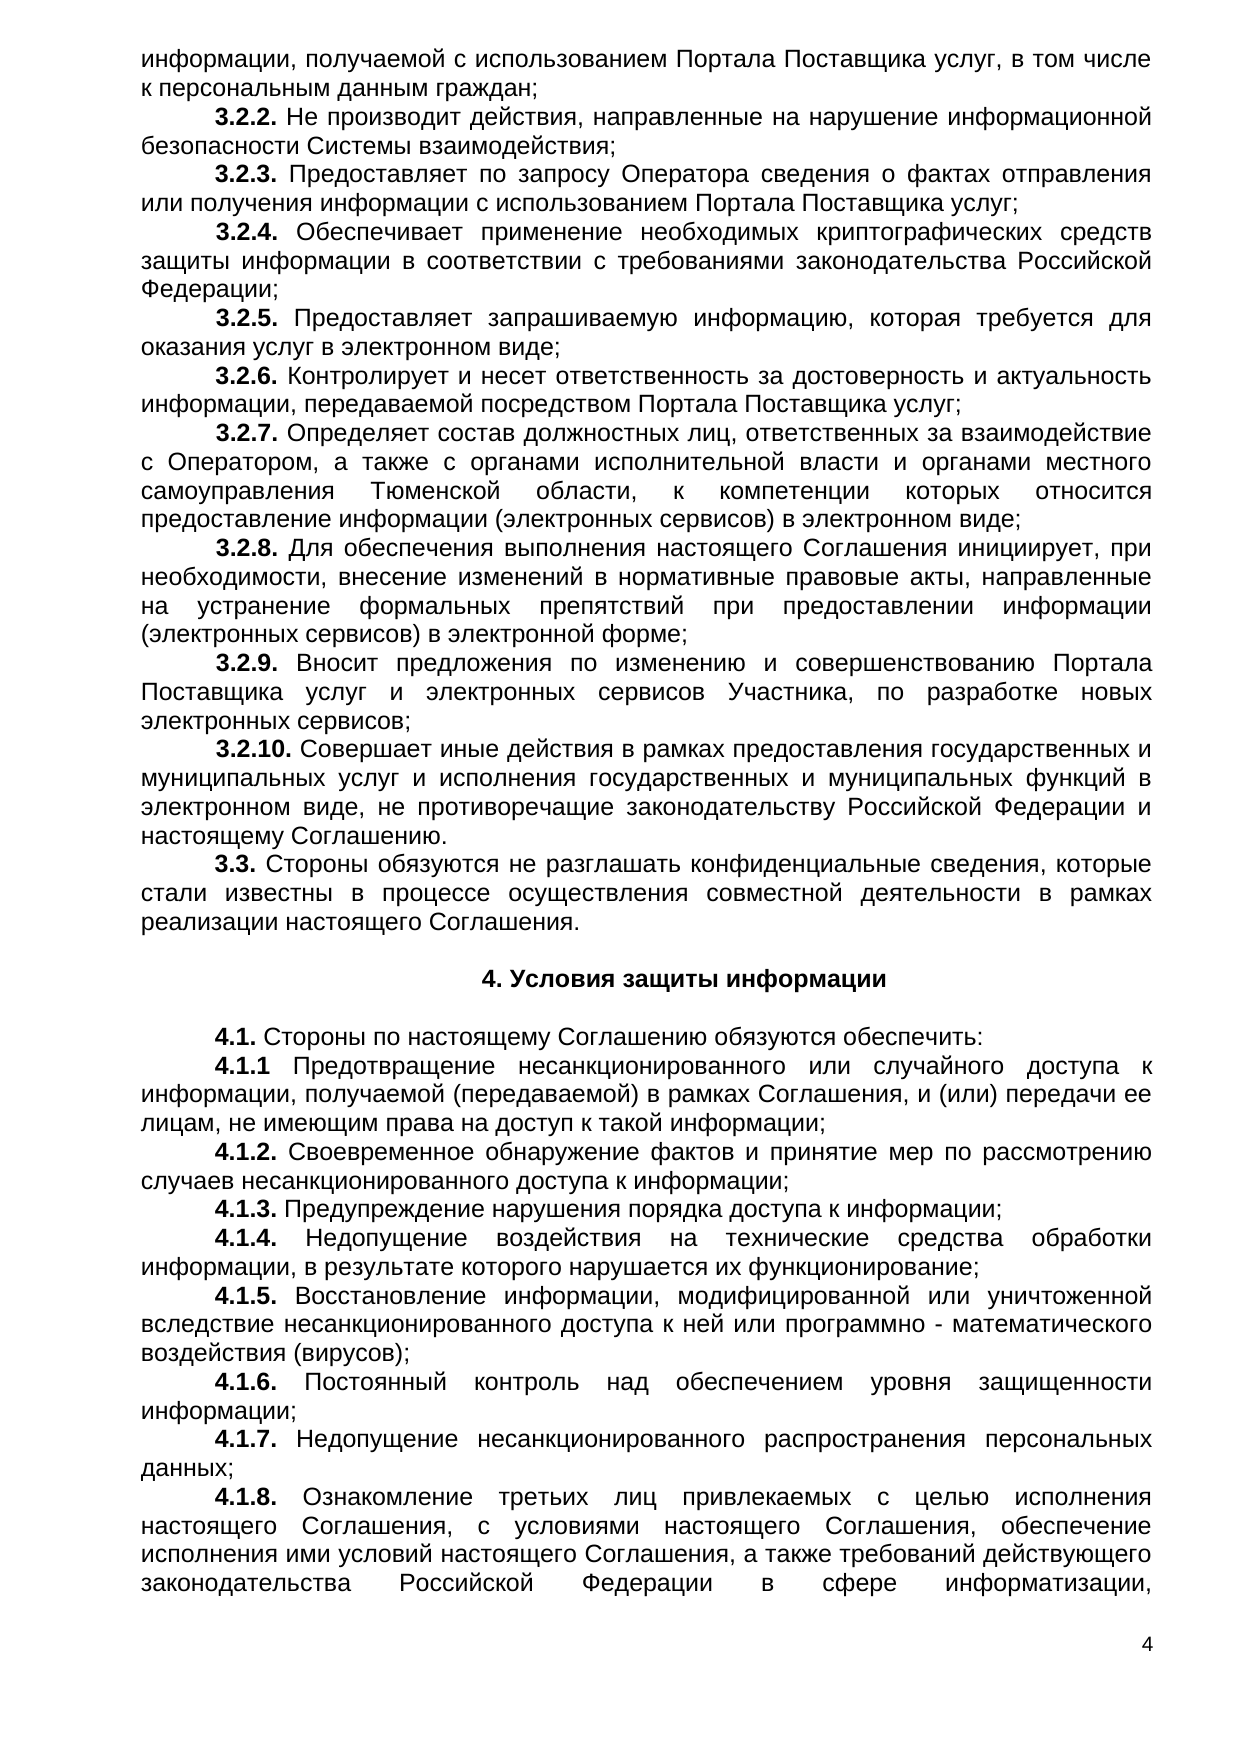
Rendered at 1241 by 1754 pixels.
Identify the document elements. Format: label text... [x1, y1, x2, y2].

text 3.3. Стороны обязуются не разглашать конфиденциальные сведения, которые стали известны в процессе осуществления совместной деятельности в рамках реализации настоящего Соглашения. [141, 849, 1153, 936]
text 4.1.1 Предотвращение несанкционированного или случайного доступа к информации, получаемой (передаваемой) в рамках Соглашения, и (или) передачи ее лицам, не имеющим права на доступ к такой информации; [141, 1051, 1153, 1137]
text 3.2.5. Предоставляет запрашиваемую информацию, которая требуется для оказания услуг в электронном виде; [141, 303, 1153, 361]
text 4.1.3. Предупреждение нарушения порядка доступа к информации; [141, 1194, 1153, 1223]
text 4.1.5. Восстановление информации, модифицированной или уничтоженной вследствие несанкционированного доступа к ней или программно - математического воздействия (вирусов); [141, 1281, 1153, 1367]
text 3.2.6. Контролирует и несет ответственность за достоверность и актуальность информации, передаваемой посредством Портала Поставщика услуг; [141, 361, 1153, 418]
text 3.2.7. Определяет состав должностных лиц, ответственных за взаимодействие с Оператором, а также с органами исполнительной власти и органами местного самоуправления Тюменской области, к компетенции которых относится предоставление информации (электронных сервисов) в электронном виде; [141, 418, 1153, 533]
text 3.2.10. Совершает иные действия в рамках предоставления государственных и муниципальных услуг и исполнения государственных и муниципальных функций в электронном виде, не противоречащие законодательству Российской Федерации и настоящему Соглашению. [141, 734, 1153, 849]
text 4.1.7. Недопущение несанкционированного распространения персональных данных; [141, 1424, 1153, 1482]
text 4. Условия защиты информации [216, 964, 1153, 993]
text 3.2.4. Обеспечивает применение необходимых криптографических средств защиты информации в соответствии с требованиями законодательства Российской Федерации; [141, 217, 1153, 303]
text 4.1.6. Постоянный контроль над обеспечением уровня защищенности информации; [141, 1367, 1153, 1424]
text 3.2.2. Не производит действия, направленные на нарушение информационной безопасности Системы взаимодействия; [141, 102, 1153, 159]
text 3.2.3. Предоставляет по запросу Оператора сведения о фактах отправления или получения информации с использованием Портала Поставщика услуг; [141, 159, 1153, 217]
text 4.1.8. Ознакомление третьих лиц привлекаемых с целью исполнения настоящего Соглашения, с условиями настоящего Соглашения, обеспечение исполнения ими условий настоящего Соглашения, а также требований действующего законодательства Российской Федерации в сфере информатизации, [141, 1482, 1153, 1597]
text 4.1. Стороны по настоящему Соглашению обязуются обеспечить: [141, 1022, 1153, 1051]
text 4.1.2. Своевременное обнаружение фактов и принятие мер по рассмотрению случаев несанкционированного доступа к информации; [141, 1137, 1153, 1194]
text 3.2.8. Для обеспечения выполнения настоящего Соглашения инициирует, при необходимости, внесение изменений в нормативные правовые акты, направленные на устранение формальных препятствий при предоставлении информации (электронных сервисов) в электронной форме; [141, 533, 1153, 648]
text 3.2.9. Вносит предложения по изменению и совершенствованию Портала Поставщика услуг и электронных сервисов Участника, по разработке новых электронных сервисов; [141, 648, 1153, 734]
text информации, получаемой с использованием Портала Поставщика услуг, в том числе к персональным данным граждан; [141, 44, 1153, 102]
text 4.1.4. Недопущение воздействия на технические средства обработки информации, в результате которого нарушается их функционирование; [141, 1223, 1153, 1281]
